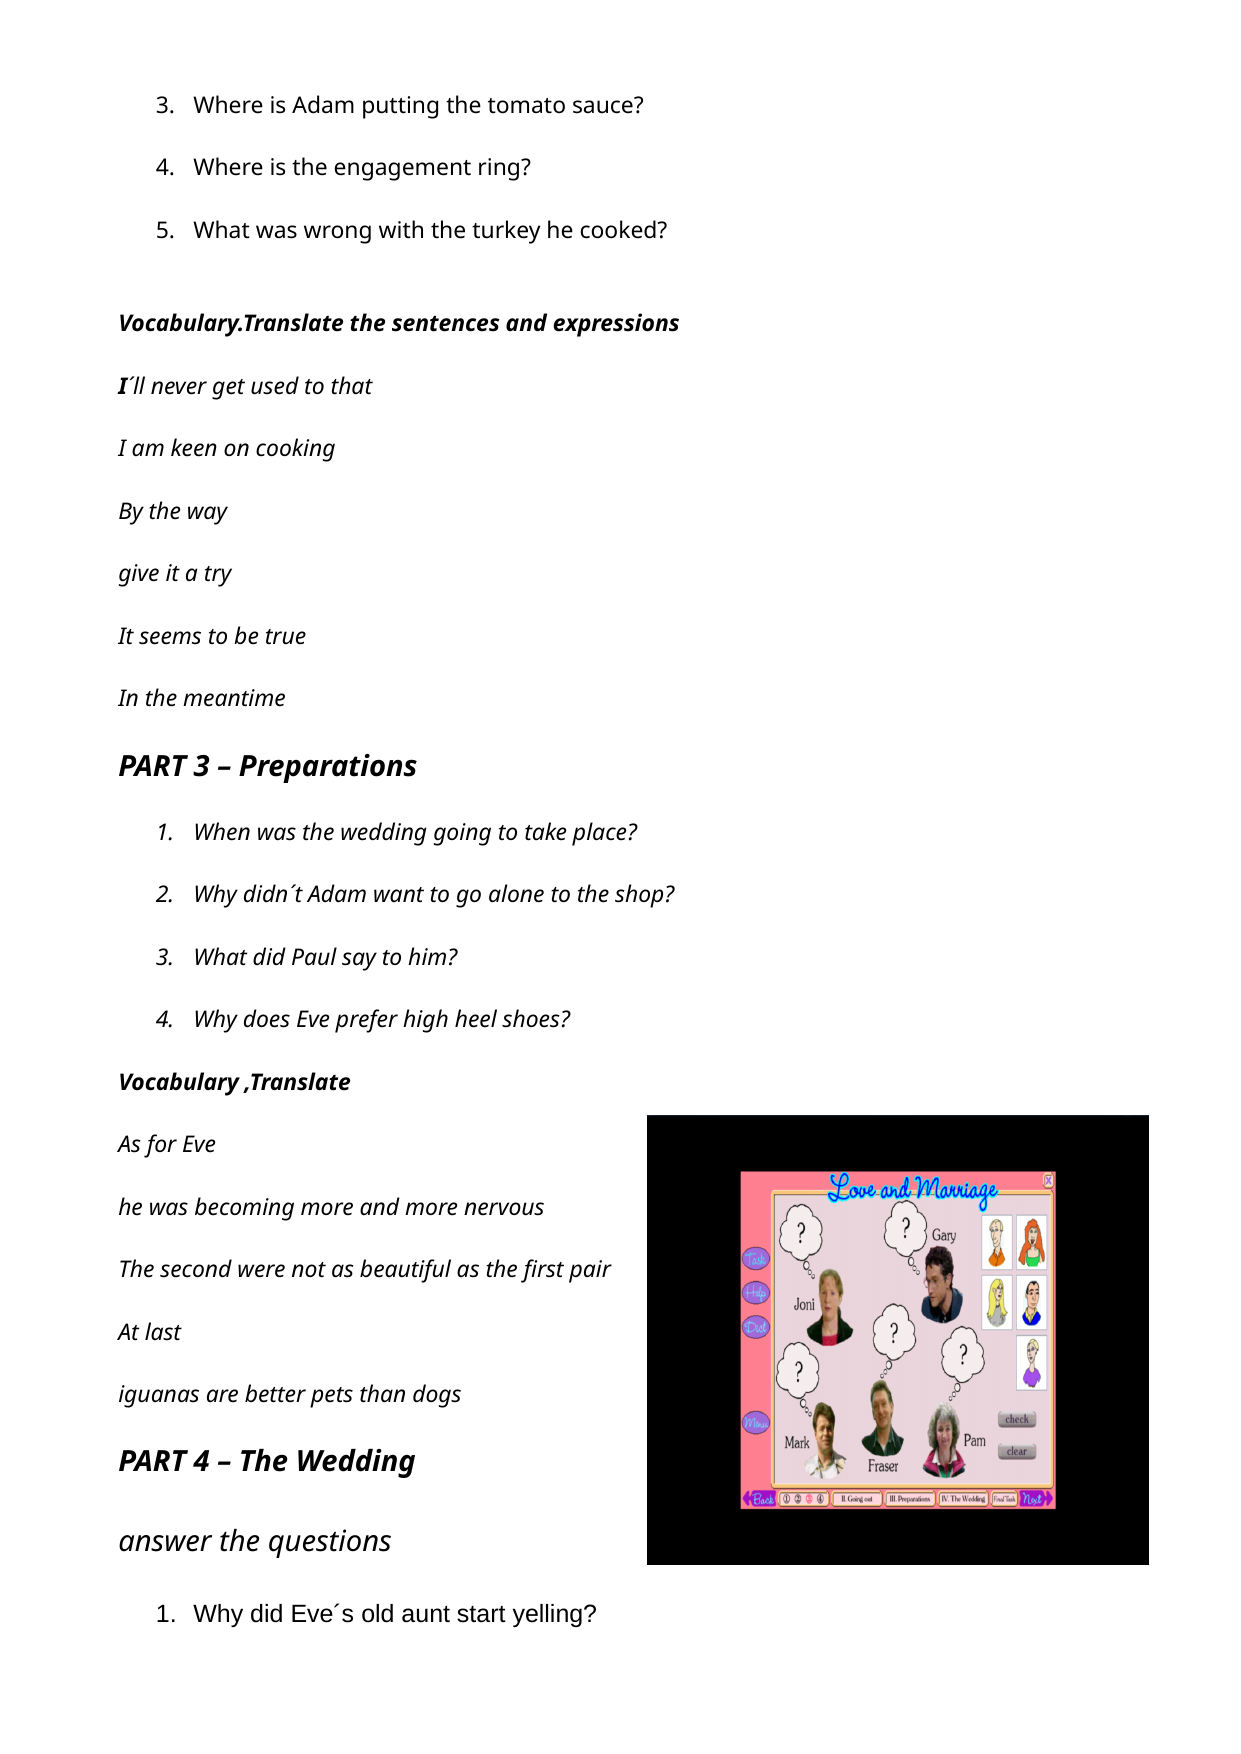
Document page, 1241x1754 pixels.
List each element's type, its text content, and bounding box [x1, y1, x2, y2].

list Why does Eve prefer high heel shoes? [156, 1003, 1122, 1034]
picture [647, 1115, 1149, 1565]
text answer the questions [118, 1520, 647, 1560]
text It seems to be true [118, 620, 1122, 651]
list What was wrong with the turkey he cooked? [156, 213, 1122, 245]
text As for Eve [118, 1128, 647, 1159]
text At last [118, 1316, 647, 1347]
text In the meantime [118, 682, 1122, 713]
list Where is the engagement ring? [156, 151, 1122, 182]
text he was becoming more and more nervous [118, 1191, 647, 1222]
text give it a try [118, 557, 1122, 588]
list Where is Adam putting the tomato sauce? [156, 88, 1122, 120]
list When was the wedding going to take place? [156, 816, 1122, 847]
text PART 3 – Preparations [118, 745, 1122, 784]
list Why did Eve´s old aunt start yelling? [156, 1599, 1122, 1628]
text I am keen on cooking [118, 432, 1122, 463]
text The second were not as beautiful as the first pair [118, 1253, 647, 1284]
text iguanas are better pets than dogs [118, 1378, 647, 1409]
text By the way [118, 495, 1122, 526]
text PART 4 – The Wedding [118, 1441, 647, 1480]
text Vocabulary.Translate the sentences and expressions [118, 307, 1122, 338]
text I´ll never get used to that [118, 370, 1122, 401]
list What did Paul say to him? [156, 941, 1122, 972]
list Why didn´t Adam want to go alone to the shop? [156, 878, 1122, 909]
text Vocabulary ,Translate [118, 1066, 1122, 1097]
